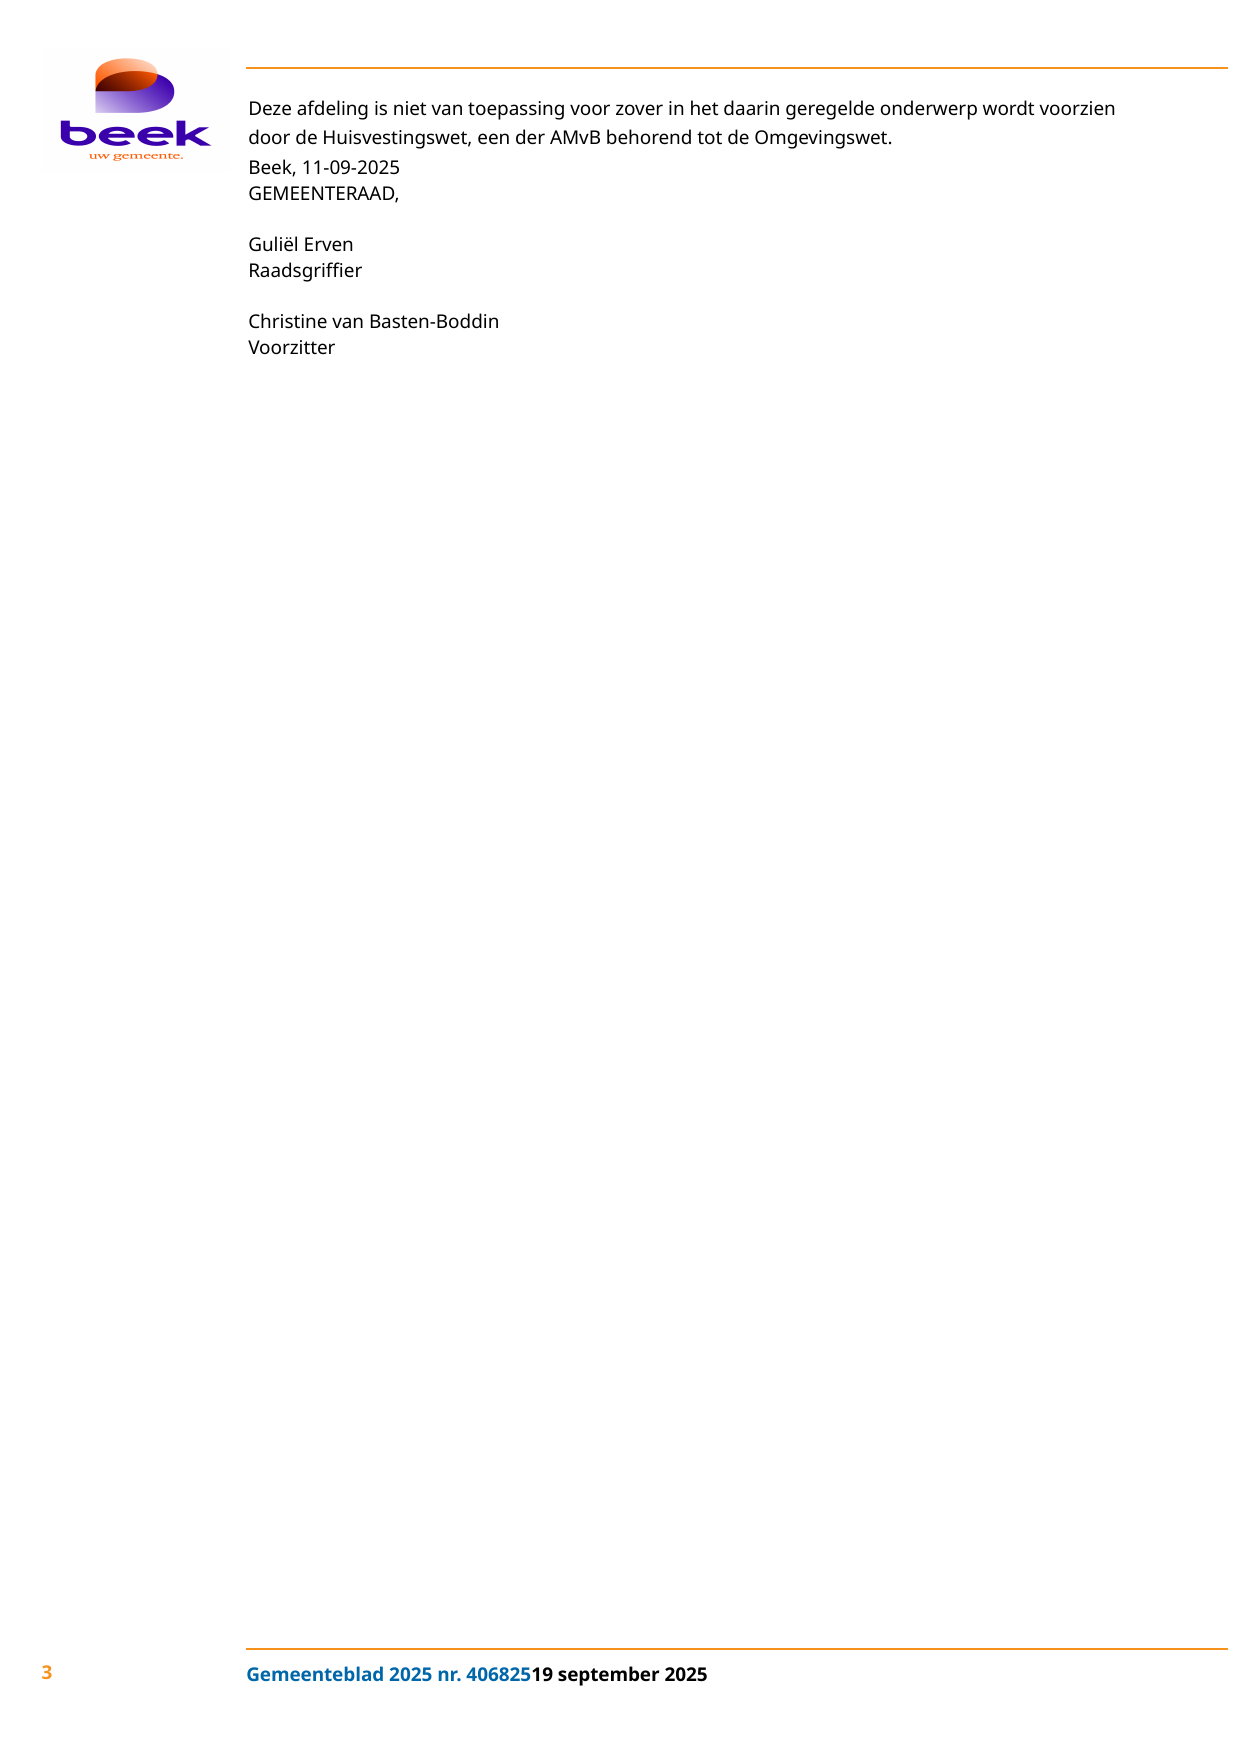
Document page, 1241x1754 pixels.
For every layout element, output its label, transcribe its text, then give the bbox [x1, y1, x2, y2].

text Guliël Erven [248, 231, 1152, 257]
text Beek, 11-09-2025 [248, 154, 1152, 180]
picture [41, 47, 231, 172]
text GEMEENTERAAD, [248, 180, 1152, 205]
text Christine van Basten-Boddin [248, 308, 1152, 334]
text Deze afdeling is niet van toepassing voor zover in het daarin geregelde onderwerp wordt voorzien door de Huisvestingswet, een der AMvB behorend tot de Omgevingswet. [248, 95, 1152, 150]
text Raadsgriffier [248, 257, 1152, 283]
text Voorzitter [248, 334, 1152, 360]
